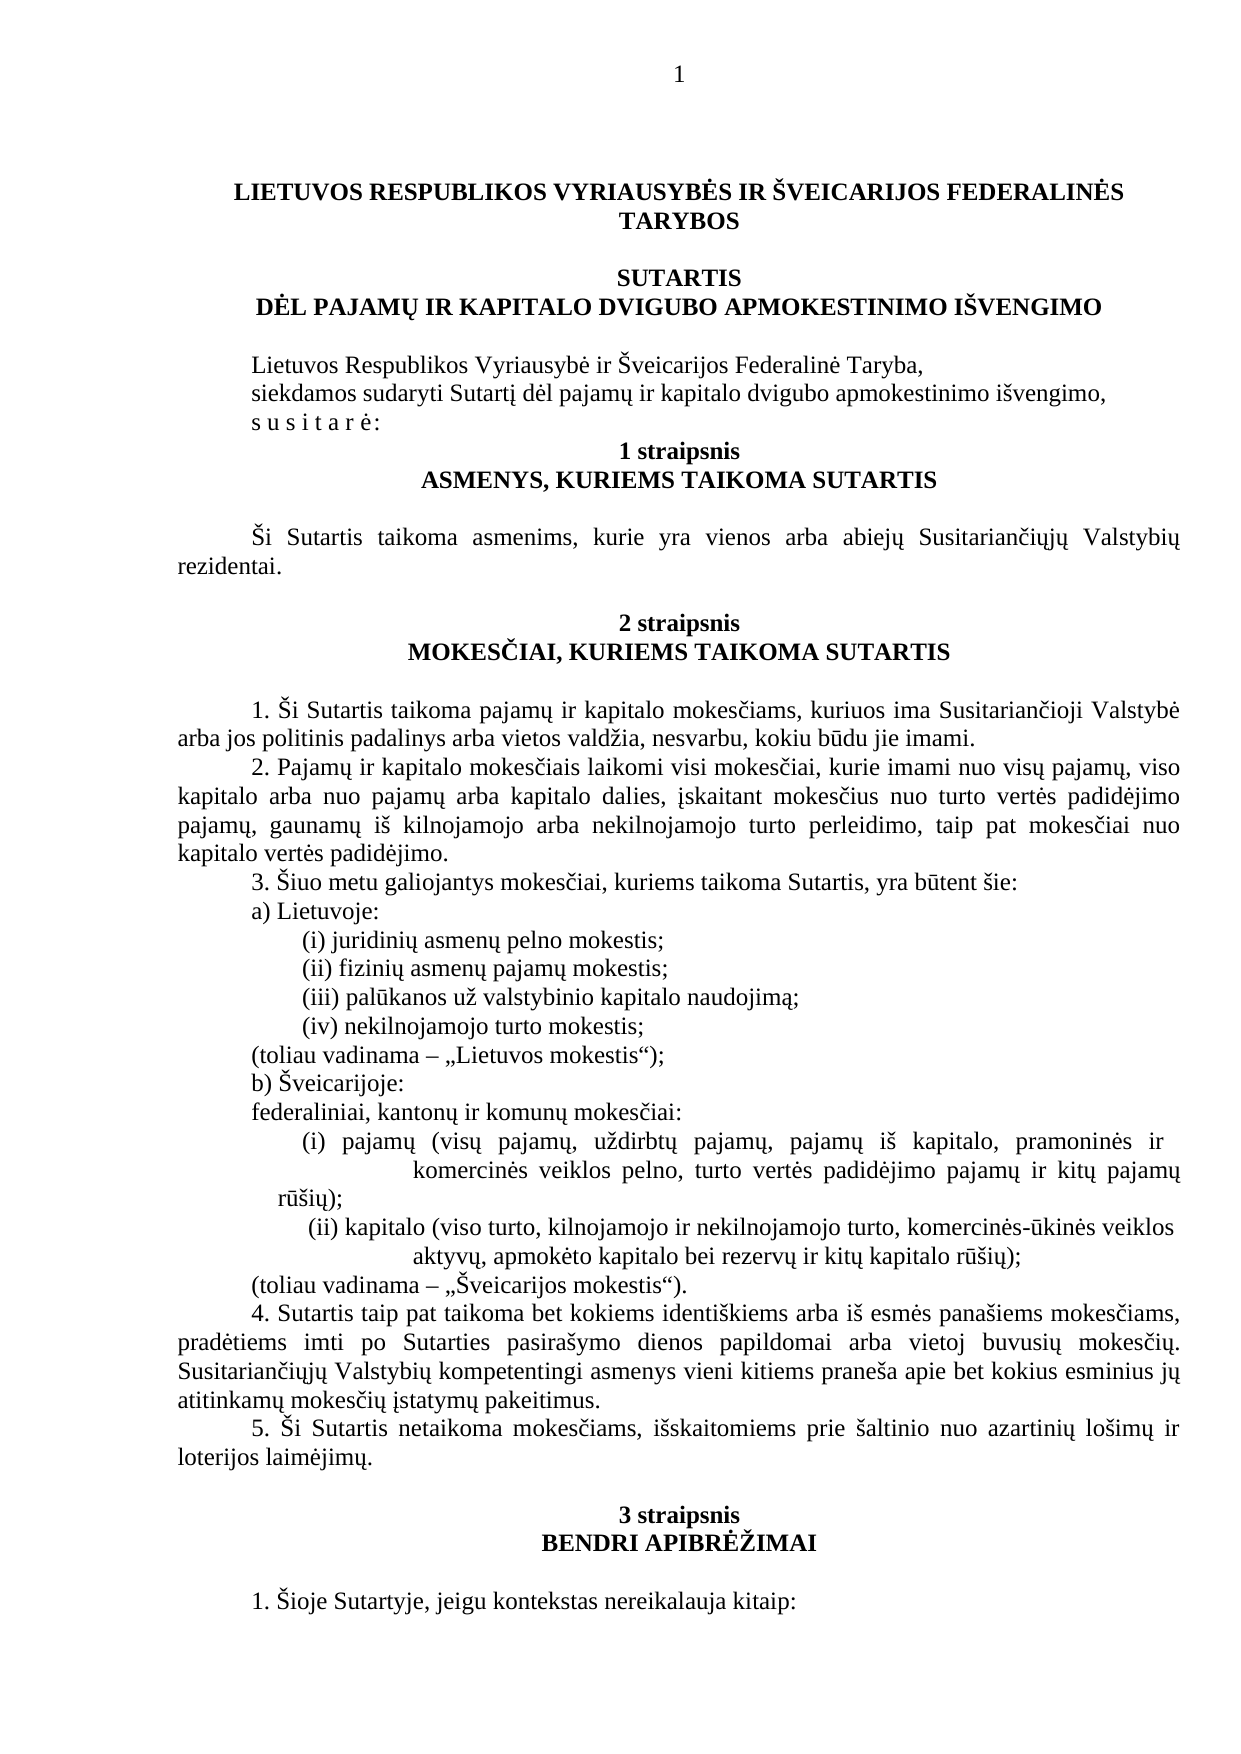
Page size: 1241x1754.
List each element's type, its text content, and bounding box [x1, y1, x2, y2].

text 5. Ši Sutartis netaikoma mokesčiams, išskaitomiems prie šaltinio nuo azartinių lošimų ir loterijos laimėjimų. [177, 1413, 1181, 1471]
text (ii) kapitalo (viso turto, kilnojamojo ir nekilnojamojo turto, komercinės-ūkinės veiklos aktyvų, apmokėto kapitalo bei rezervų ir kitų kapitalo rūšių); [278, 1212, 1181, 1270]
text (i) pajamų (visų pajamų, uždirbtų pajamų, pajamų iš kapitalo, pramoninės ir komercinės veiklos pelno, turto vertės padidėjimo pajamų ir kitų pajamų rūšių); [278, 1126, 1181, 1212]
text federaliniai, kantonų ir komunų mokesčiai: [177, 1097, 1181, 1126]
text (toliau vadinama – „Šveicarijos mokestis“). [177, 1270, 1181, 1298]
text 1 straipsnis [177, 436, 1181, 465]
text Lietuvos Respublikos Vyriausybė ir Šveicarijos Federalinė Taryba, [177, 350, 1181, 378]
text 4. Sutartis taip pat taikoma bet kokiems identiškiems arba iš esmės panašiems mokesčiams, pradėtiems imti po Sutarties pasirašymo dienos papildomai arba vietoj buvusių mokesčių. Susitariančiųjų Valstybių kompetentingi asmenys vieni kitiems praneša apie bet kokius esminius jų atitinkamų mokesčių įstatymų pakeitimus. [177, 1298, 1181, 1413]
text 1. Šioje Sutartyje, jeigu kontekstas nereikalauja kitaip: [177, 1586, 1181, 1615]
text a) Lietuvoje: [177, 896, 1181, 925]
text b) Šveicarijoje: [177, 1068, 1181, 1097]
text ASMENYS, KURIEMS TAIKOMA SUTARTIS [177, 465, 1181, 493]
text (iv) nekilnojamojo turto mokestis; [278, 1011, 1181, 1040]
text 2. Pajamų ir kapitalo mokesčiais laikomi visi mokesčiai, kurie imami nuo visų pajamų, viso kapitalo arba nuo pajamų arba kapitalo dalies, įskaitant mokesčius nuo turto vertės padidėjimo pajamų, gaunamų iš kilnojamojo arba nekilnojamojo turto perleidimo, taip pat mokesčiai nuo kapitalo vertės padidėjimo. [177, 752, 1181, 867]
text SUTARTIS [177, 263, 1181, 292]
text LIETUVOS RESPUBLIKOS VYRIAUSYBĖS IR ŠVEICARIJOS FEDERALINĖS TARYBOS [177, 177, 1181, 235]
text susitarė: [177, 407, 1181, 436]
text siekdamos sudaryti Sutartį dėl pajamų ir kapitalo dvigubo apmokestinimo išvengimo, [177, 378, 1181, 407]
text 1. Ši Sutartis taikoma pajamų ir kapitalo mokesčiams, kuriuos ima Susitariančioji Valstybė arba jos politinis padalinys arba vietos valdžia, nesvarbu, kokiu būdu jie imami. [177, 695, 1181, 752]
text 3 straipsnis [177, 1500, 1181, 1528]
text DĖL PAJAMŲ IR KAPITALO DVIGUBO APMOKESTINIMO IŠVENGIMO [177, 292, 1181, 321]
text Ši Sutartis taikoma asmenims, kurie yra vienos arba abiejų Susitariančiųjų Valstybių rezidentai. [177, 522, 1181, 580]
text 3. Šiuo metu galiojantys mokesčiai, kuriems taikoma Sutartis, yra būtent šie: [177, 867, 1181, 896]
text (toliau vadinama – „Lietuvos mokestis“); [177, 1040, 1181, 1068]
text BENDRI APIBRĖŽIMAI [177, 1528, 1181, 1557]
text MOKESČIAI, KURIEMS TAIKOMA SUTARTIS [177, 637, 1181, 666]
text (ii) fizinių asmenų pajamų mokestis; [278, 953, 1181, 982]
text (i) juridinių asmenų pelno mokestis; [278, 925, 1181, 953]
text 2 straipsnis [177, 608, 1181, 637]
text (iii) palūkanos už valstybinio kapitalo naudojimą; [278, 982, 1181, 1011]
